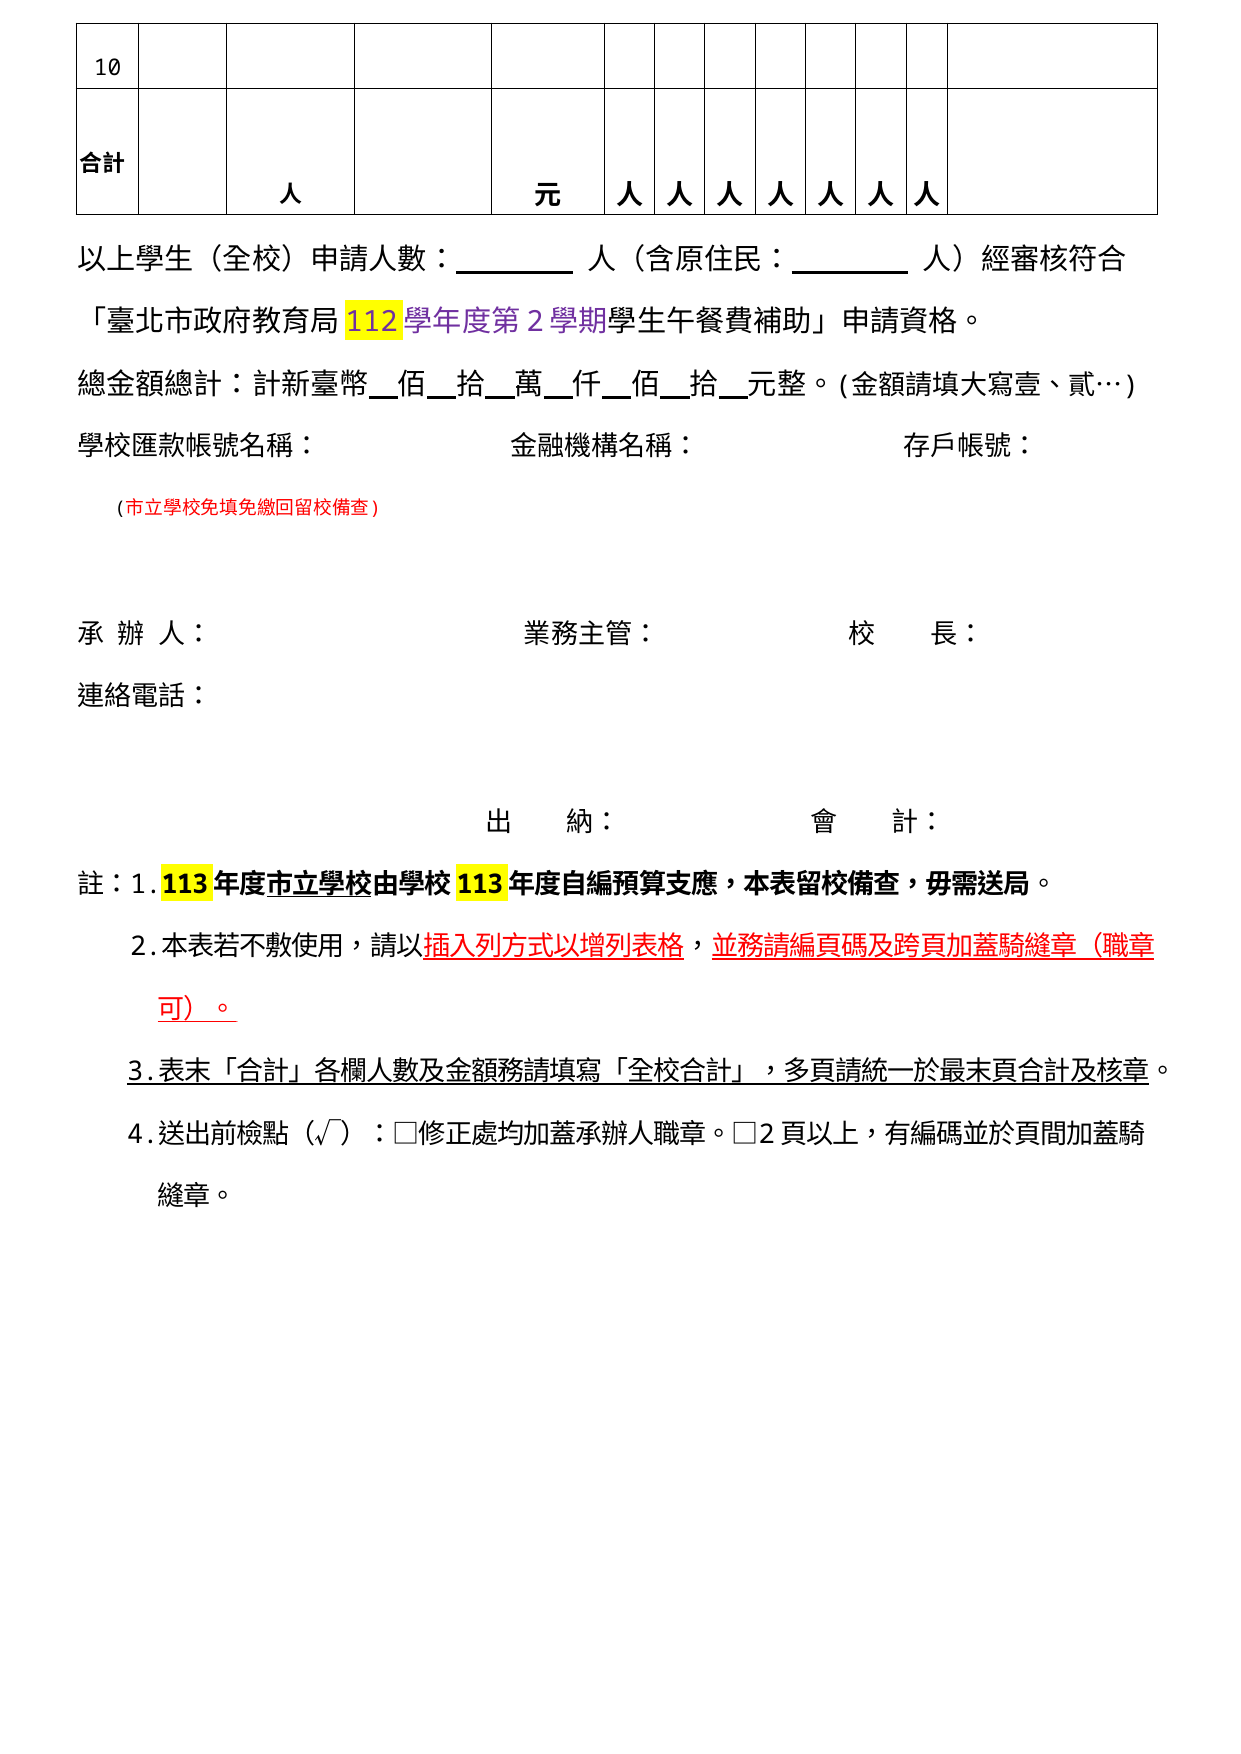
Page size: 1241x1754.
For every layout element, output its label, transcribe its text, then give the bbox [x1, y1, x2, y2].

table_cell [756, 24, 805, 88]
table_cell 人 [856, 89, 906, 214]
table_cell 人 [806, 89, 855, 214]
table_cell 合計 [77, 89, 138, 214]
table_cell [948, 89, 1157, 214]
text 2.本表若不敷使用，請以插入列方式以增列表格，並務請編頁碼及跨頁加蓋騎縫章（職章可）。 [77, 902, 1162, 1027]
text 學校匯款帳號名稱： 金融機構名稱： 存戶帳號： [77, 402, 1162, 465]
text (市立學校免填免繳回留校備查) [77, 465, 1162, 527]
table_cell [948, 24, 1157, 88]
table_cell [856, 24, 906, 88]
table_cell [492, 24, 604, 88]
table_cell [139, 89, 226, 214]
table_cell [605, 24, 654, 88]
table_cell 人 [605, 89, 654, 214]
text 3.表末「合計」各欄人數及金額務請填寫「全校合計」，多頁請統一於最末頁合計及核章。 [127, 1027, 1162, 1090]
table_cell [705, 24, 755, 88]
text 註：1.113年度市立學校由學校113年度自編預算支應，本表留校備查，毋需送局。 [77, 840, 1162, 902]
table_cell 元 [492, 89, 604, 214]
table_cell [227, 24, 354, 88]
text 以上學生（全校）申請人數： 人（含原住民： 人）經審核符合「臺北市政府教育局112學年度第2學期學生午餐費補助」申請資格。 [77, 215, 1162, 340]
table_cell 10 [77, 24, 138, 88]
table_cell [907, 24, 947, 88]
text 承 辦 人： 業務主管： 校 長： [77, 590, 1162, 652]
table_cell [806, 24, 855, 88]
table_cell 人 [705, 89, 755, 214]
table_cell 人 [907, 89, 947, 214]
text 總金額總計：計新臺幣 佰 拾 萬 仟 佰 拾 元整。(金額請填大寫壹、貳…) [77, 340, 1162, 402]
table_cell [355, 89, 491, 214]
table_cell 人 [756, 89, 805, 214]
table_cell 人 [227, 89, 354, 214]
text 連絡電話： [77, 652, 1162, 715]
text 出 納： 會 計： [77, 777, 1162, 840]
table_cell [655, 24, 704, 88]
text 4.送出前檢點（√）：□修正處均加蓋承辦人職章。□2頁以上，有編碼並於頁間加蓋騎縫章。 [127, 1090, 1162, 1215]
table_cell [355, 24, 491, 88]
table_cell [139, 24, 226, 88]
table_cell 人 [655, 89, 704, 214]
